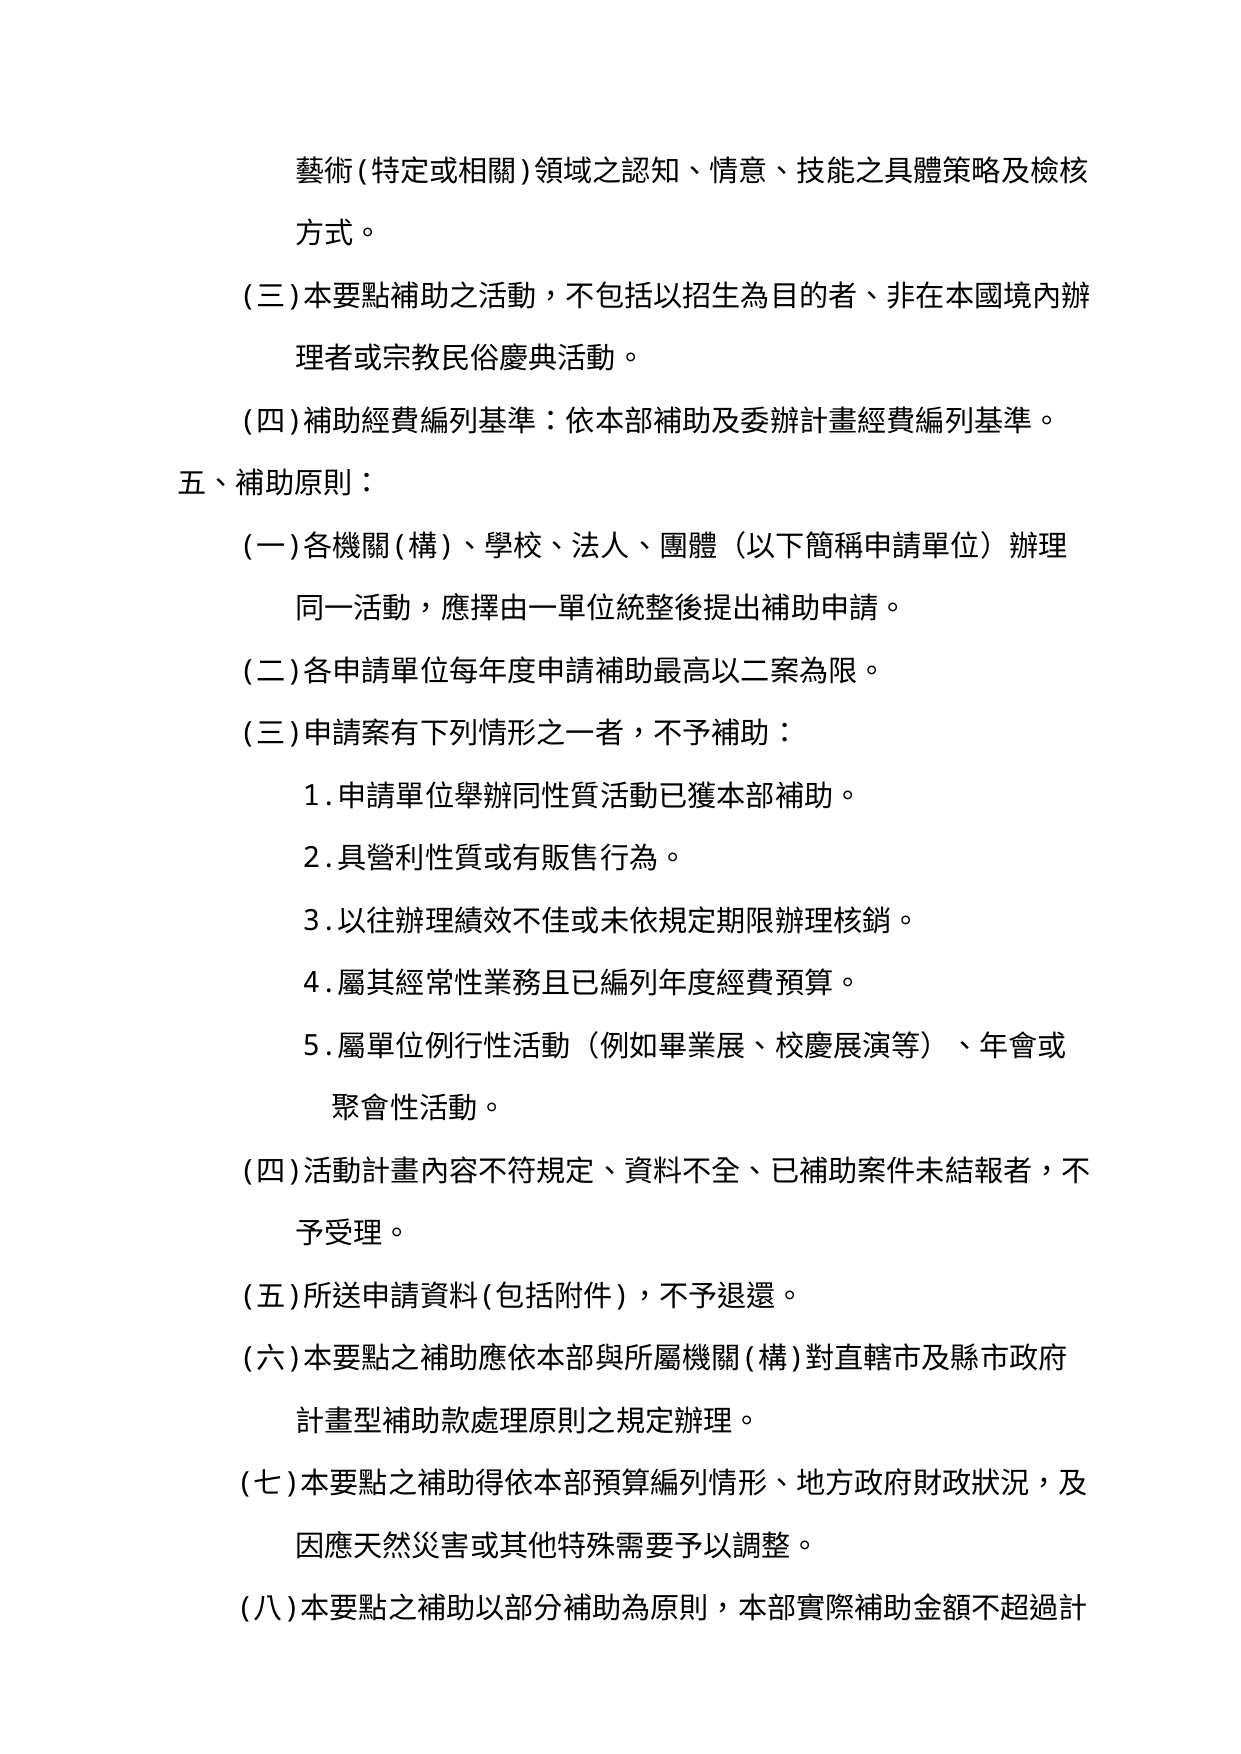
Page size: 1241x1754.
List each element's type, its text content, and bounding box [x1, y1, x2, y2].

text 藝術(特定或相關)領域之認知、情意、技能之具體策略及檢核方式。 [221, 127, 1092, 252]
text 2.具營利性質或有販售行為。 [302, 814, 1092, 877]
text (三)申請案有下列情形之一者，不予補助： [221, 689, 1092, 752]
text (五)所送申請資料(包括附件)，不予退還。 [221, 1252, 1092, 1314]
text (七)本要點之補助得依本部預算編列情形、地方政府財政狀況，及因應天然災害或其他特殊需要予以調整。 [236, 1439, 1092, 1564]
text 3.以往辦理績效不佳或未依規定期限辦理核銷。 [302, 877, 1092, 939]
text 五、補助原則： [177, 439, 1092, 502]
text (四)補助經費編列基準：依本部補助及委辦計畫經費編列基準。 [221, 377, 1092, 439]
text (二)各申請單位每年度申請補助最高以二案為限。 [221, 627, 1092, 689]
text 5.屬單位例行性活動（例如畢業展、校慶展演等）、年會或聚會性活動。 [302, 1002, 1092, 1127]
text (三)本要點補助之活動，不包括以招生為目的者、非在本國境內辦理者或宗教民俗慶典活動。 [221, 252, 1092, 377]
text (八)本要點之補助以部分補助為原則，本部實際補助金額不超過計 [236, 1564, 1092, 1627]
text (四)活動計畫內容不符規定、資料不全、已補助案件未結報者，不予受理。 [221, 1127, 1092, 1252]
text 1.申請單位舉辦同性質活動已獲本部補助。 [302, 752, 1092, 814]
text 4.屬其經常性業務且已編列年度經費預算。 [302, 939, 1092, 1002]
text (六)本要點之補助應依本部與所屬機關(構)對直轄市及縣市政府計畫型補助款處理原則之規定辦理。 [221, 1314, 1092, 1439]
text (一)各機關(構)、學校、法人、團體（以下簡稱申請單位）辦理同一活動，應擇由一單位統整後提出補助申請。 [221, 502, 1092, 627]
